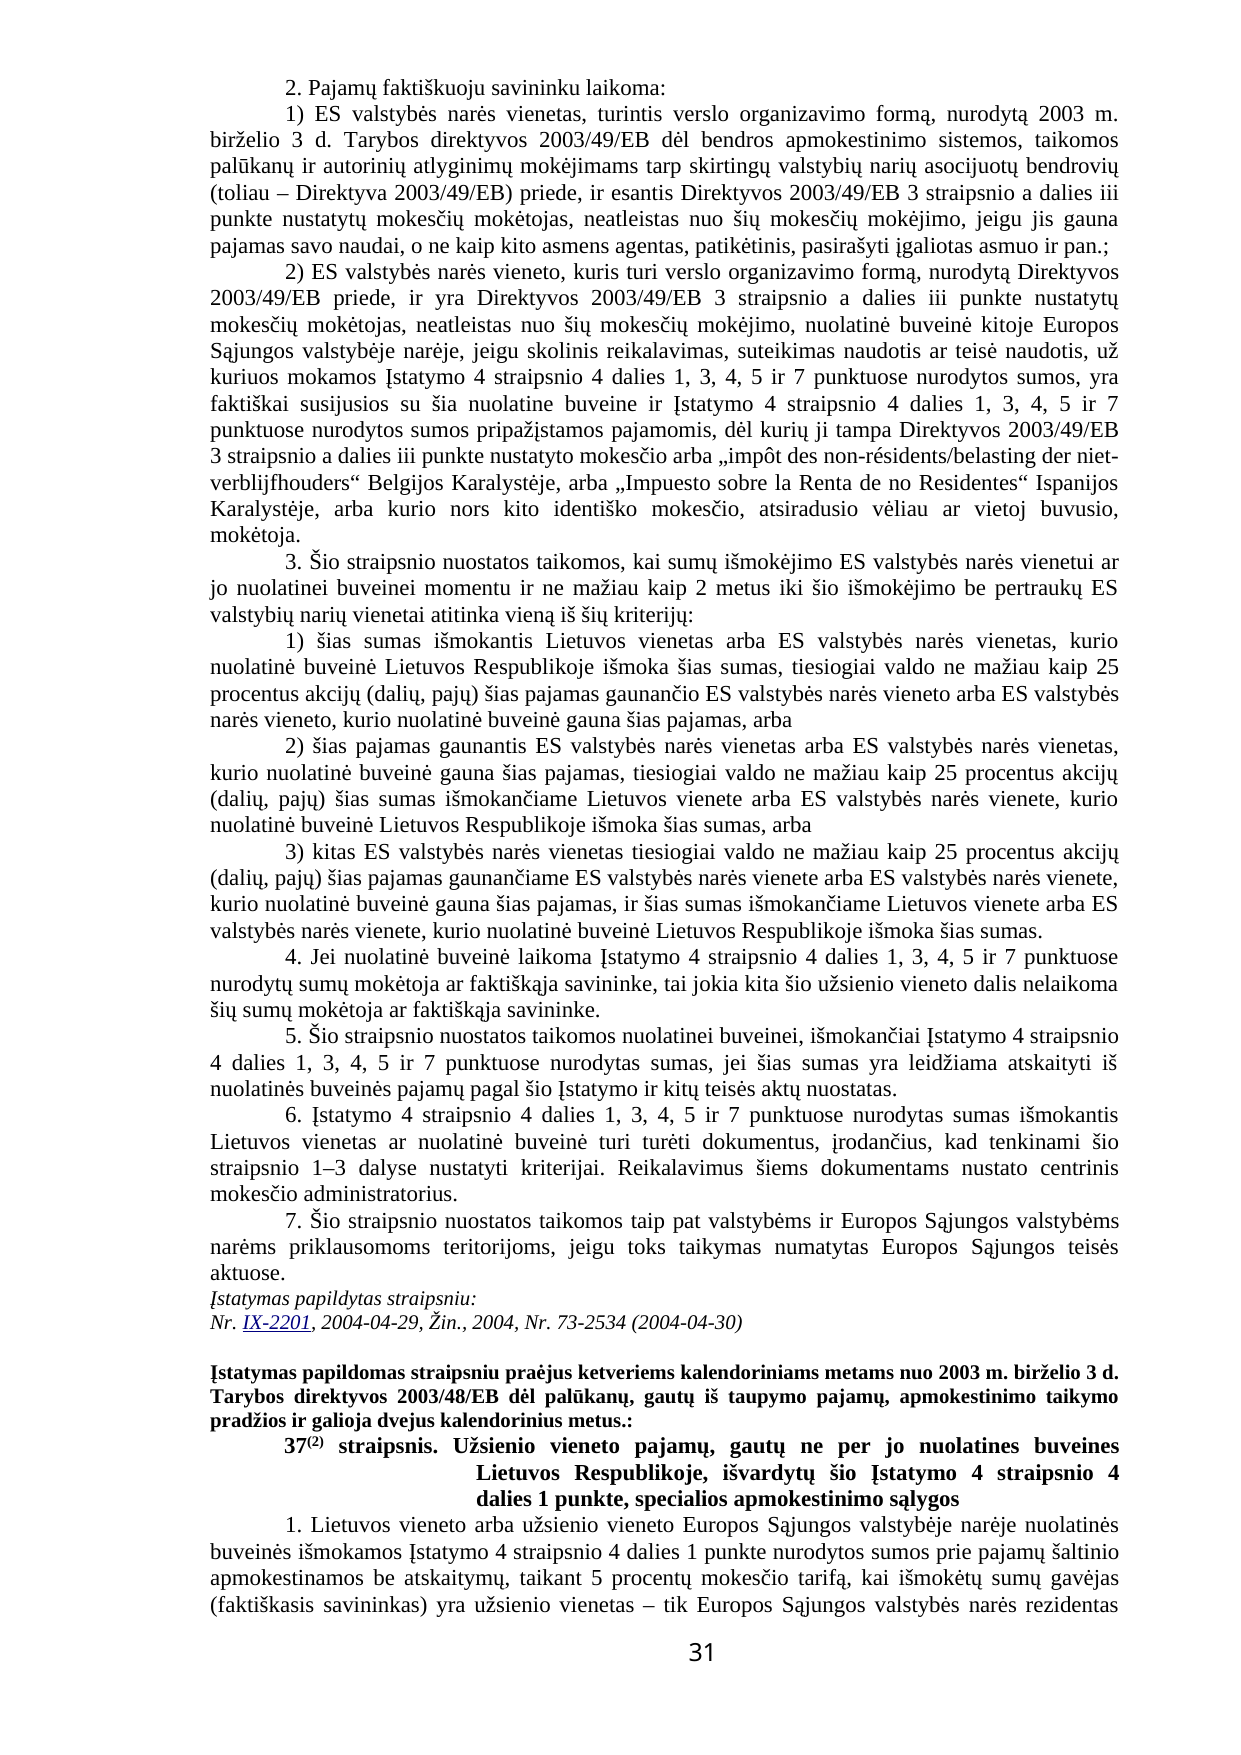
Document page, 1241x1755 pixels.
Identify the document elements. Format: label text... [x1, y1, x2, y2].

text 6. Įstatymo 4 straipsnio 4 dalies 1, 3, 4, 5 ir 7 punktuose nurodytas sumas išmokantis Lietuvos vienetas ar nuolatinė buveinė turi turėti dokumentus, įrodančius, kad tenkinami šio straipsnio 1–3 dalyse nustatyti kriterijai. Reikalavimus šiems dokumentams nustato centrinis mokesčio administratorius. [210, 1101, 1120, 1207]
text 4. Jei nuolatinė buveinė laikoma Įstatymo 4 straipsnio 4 dalies 1, 3, 4, 5 ir 7 punktuose nurodytų sumų mokėtoja ar faktiškąja savininke, tai jokia kita šio užsienio vieneto dalis nelaikoma šių sumų mokėtoja ar faktiškąja savininke. [210, 943, 1120, 1022]
text 1. Lietuvos vieneto arba užsienio vieneto Europos Sąjungos valstybėje narėje nuolatinės buveinės išmokamos Įstatymo 4 straipsnio 4 dalies 1 punkte nurodytos sumos prie pajamų šaltinio apmokestinamos be atskaitymų, taikant 5 procentų mokesčio tarifą, kai išmokėtų sumų gavėjas (faktiškasis savininkas) yra užsienio vienetas – tik Europos Sąjungos valstybės narės rezidentas [210, 1512, 1120, 1617]
text 2) šias pajamas gaunantis ES valstybės narės vienetas arba ES valstybės narės vienetas, kurio nuolatinė buveinė gauna šias pajamas, tiesiogiai valdo ne mažiau kaip 25 procentus akcijų (dalių, pajų) šias sumas išmokančiame Lietuvos vienete arba ES valstybės narės vienete, kurio nuolatinė buveinė Lietuvos Respublikoje išmoka šias sumas, arba [210, 732, 1120, 838]
text 5. Šio straipsnio nuostatos taikomos nuolatinei buveinei, išmokančiai Įstatymo 4 straipsnio 4 dalies 1, 3, 4, 5 ir 7 punktuose nurodytas sumas, jei šias sumas yra leidžiama atskaityti iš nuolatinės buveinės pajamų pagal šio Įstatymo ir kitų teisės aktų nuostatas. [210, 1022, 1120, 1101]
text 1) šias sumas išmokantis Lietuvos vienetas arba ES valstybės narės vienetas, kurio nuolatinė buveinė Lietuvos Respublikoje išmoka šias sumas, tiesiogiai valdo ne mažiau kaip 25 procentus akcijų (dalių, pajų) šias pajamas gaunančio ES valstybės narės vieneto arba ES valstybės narės vieneto, kurio nuolatinė buveinė gauna šias pajamas, arba [210, 627, 1120, 732]
text 7. Šio straipsnio nuostatos taikomos taip pat valstybėms ir Europos Sąjungos valstybėms narėms priklausomoms teritorijoms, jeigu toks taikymas numatytas Europos Sąjungos teisės aktuose. [210, 1207, 1120, 1286]
text 1) ES valstybės narės vienetas, turintis verslo organizavimo formą, nurodytą 2003 m. birželio 3 d. Tarybos direktyvos 2003/49/EB dėl bendros apmokestinimo sistemos, taikomos palūkanų ir autorinių atlyginimų mokėjimams tarp skirtingų valstybių narių asocijuotų bendrovių (toliau – Direktyva 2003/49/EB) priede, ir esantis Direktyvos 2003/49/EB 3 straipsnio a dalies iii punkte nustatytų mokesčių mokėtojas, neatleistas nuo šių mokesčių mokėjimo, jeigu jis gauna pajamas savo naudai, o ne kaip kito asmens agentas, patikėtinis, pasirašyti įgaliotas asmuo ir pan.; [210, 100, 1120, 258]
text Įstatymas papildomas straipsniu praėjus ketveriems kalendoriniams metams nuo 2003 m. birželio 3 d. Tarybos direktyvos 2003/48/EB dėl palūkanų, gautų iš taupymo pajamų, apmokestinimo taikymo pradžios ir galioja dvejus kalendorinius metus.: [210, 1360, 1120, 1432]
text 37(2) straipsnis. Užsienio vieneto pajamų, gautų ne per jo nuolatines buveines Lietuvos Respublikoje, išvardytų šio Įstatymo 4 straipsnio 4 dalies 1 punkte, specialios apmokestinimo sąlygos [284, 1432, 1120, 1512]
text Nr. IX-2201, 2004-04-29, Žin., 2004, Nr. 73-2534 (2004-04-30) [210, 1310, 1120, 1334]
text 2. Pajamų faktiškuoju savininku laikoma: [210, 73, 1120, 100]
text Įstatymas papildytas straipsniu: [210, 1286, 1120, 1310]
text 3. Šio straipsnio nuostatos taikomos, kai sumų išmokėjimo ES valstybės narės vienetui ar jo nuolatinei buveinei momentu ir ne mažiau kaip 2 metus iki šio išmokėjimo be pertraukų ES valstybių narių vienetai atitinka vieną iš šių kriterijų: [210, 548, 1120, 627]
text 2) ES valstybės narės vieneto, kuris turi verslo organizavimo formą, nurodytą Direktyvos 2003/49/EB priede, ir yra Direktyvos 2003/49/EB 3 straipsnio a dalies iii punkte nustatytų mokesčių mokėtojas, neatleistas nuo šių mokesčių mokėjimo, nuolatinė buveinė kitoje Europos Sąjungos valstybėje narėje, jeigu skolinis reikalavimas, suteikimas naudotis ar teisė naudotis, už kuriuos mokamos Įstatymo 4 straipsnio 4 dalies 1, 3, 4, 5 ir 7 punktuose nurodytos sumos, yra faktiškai susijusios su šia nuolatine buveine ir Įstatymo 4 straipsnio 4 dalies 1, 3, 4, 5 ir 7 punktuose nurodytos sumos pripažįstamos pajamomis, dėl kurių ji tampa Direktyvos 2003/49/EB 3 straipsnio a dalies iii punkte nustatyto mokesčio arba „impôt des non-résidents/belasting der niet-verblijfhouders“ Belgijos Karalystėje, arba „Impuesto sobre la Renta de no Residentes“ Ispanijos Karalystėje, arba kurio nors kito identiško mokesčio, atsiradusio vėliau ar vietoj buvusio, mokėtoja. [210, 258, 1120, 548]
text 3) kitas ES valstybės narės vienetas tiesiogiai valdo ne mažiau kaip 25 procentus akcijų (dalių, pajų) šias pajamas gaunančiame ES valstybės narės vienete arba ES valstybės narės vienete, kurio nuolatinė buveinė gauna šias pajamas, ir šias sumas išmokančiame Lietuvos vienete arba ES valstybės narės vienete, kurio nuolatinė buveinė Lietuvos Respublikoje išmoka šias sumas. [210, 838, 1120, 943]
